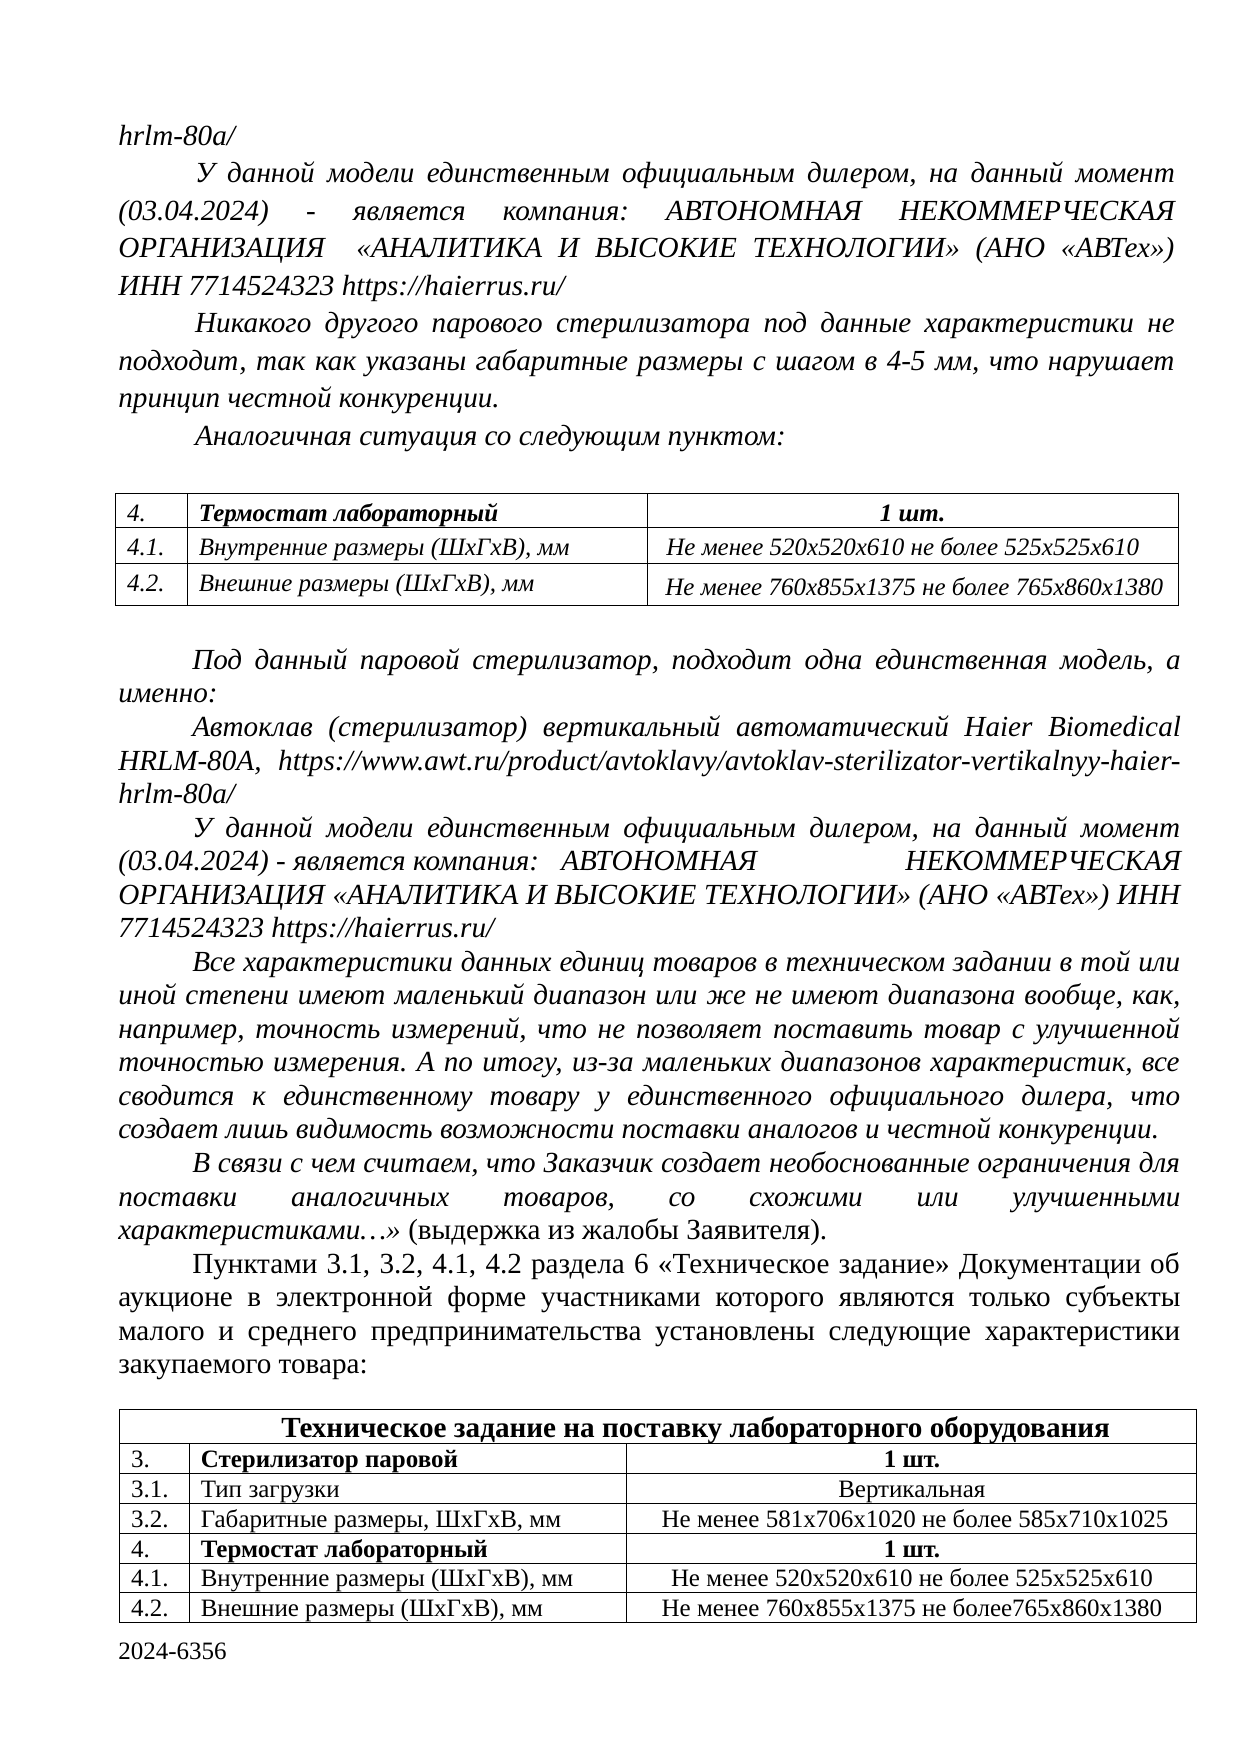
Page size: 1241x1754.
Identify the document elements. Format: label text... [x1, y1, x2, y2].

text Все характеристики данных единиц товаров в техническом задании в той или иной степени имеют маленький диапазон или же не имеют диапазона вообще, как, например, точность измерений, что не позволяет поставить товар с улучшенной точностью измерения. А по итогу, из-за маленьких диапазонов характеристик, все сводится к единственному товару у единственного официального дилера, что создает лишь видимость возможности поставки аналогов и честной конкуренции. [118, 944, 1181, 1145]
table_cell Не менее 760х855х1375 не более 765х860х1380 [648, 564, 1178, 605]
table_cell Габаритные размеры, ШхГхВ, мм [190, 1504, 626, 1533]
table_cell [120, 1474, 189, 1503]
table_cell 1 шт. [627, 1444, 1196, 1473]
table_cell Внешние размеры (ШхГхВ), мм [190, 1593, 626, 1622]
text hrlm-80a/ [118, 118, 1175, 152]
text Автоклав (стерилизатор) вертикальный автоматический Haier Biomedical HRLM-80A, https://www.awt.ru/product/avtoklavy/avtoklav-sterilizator-vertikalnyy-haier-hrlm-80a/ [118, 709, 1181, 810]
text В связи с чем считаем, что Заказчик создает необоснованные ограничения для поставки аналогичных товаров, со схожими или улучшенными характеристиками…» (выдержка из жалобы Заявителя). [118, 1145, 1181, 1246]
table_cell 3. [120, 1444, 189, 1473]
table_cell 4.2. [116, 564, 187, 605]
table_cell [120, 1564, 189, 1592]
text Пунктами 3.1, 3.2, 4.1, 4.2 раздела 6 «Техническое задание» Документации об аукционе в электронной форме участниками которого являются только субъекты малого и среднего предпринимательства установлены следующие характеристики закупаемого товара: [118, 1246, 1181, 1380]
table_cell [120, 1504, 189, 1533]
table_cell 4.1. [116, 528, 187, 563]
table_cell 4. [120, 1534, 189, 1562]
text У данной модели единственным официальным дилером, на данный момент (03.04.2024) - является компания: АВТОНОМНАЯ НЕКОММЕРЧЕСКАЯ ОРГАНИЗАЦИЯ «АНАЛИТИКА И ВЫСОКИЕ ТЕХНОЛОГИИ» (АНО «АВТех») ИНН 7714524323 https://haierrus.ru/ [118, 810, 1181, 944]
table_cell [120, 1593, 189, 1622]
table_cell Не менее 520х520х610 не более 525х525х610 [627, 1564, 1196, 1592]
table_cell Стерилизатор паровой [190, 1444, 626, 1473]
text У данной модели единственным официальным дилером, на данный момент (03.04.2024) - является компания: АВТОНОМНАЯ НЕКОММЕРЧЕСКАЯ ОРГАНИЗАЦИЯ «АНАЛИТИКА И ВЫСОКИЕ ТЕХНОЛОГИИ» (АНО «АВТех») ИНН 7714524323 https://haierrus.ru/ [118, 156, 1175, 302]
table_header 4. [116, 494, 187, 527]
table_cell Внутренние размеры (ШхГхВ), мм [190, 1564, 626, 1592]
table_cell Внутренние размеры (ШхГхВ), мм [188, 528, 647, 563]
table_cell Вертикальная [627, 1474, 1196, 1503]
table_header Термостат лабораторный [188, 494, 647, 527]
table_cell 1 шт. [627, 1534, 1196, 1562]
table_cell Не менее 760х855х1375 не более765х860х1380 [627, 1593, 1196, 1622]
table_header 1 шт. [648, 494, 1178, 527]
table_header Техническое задание на поставку лабораторного оборудования [120, 1410, 1196, 1443]
table_cell Термостат лабораторный [190, 1534, 626, 1562]
text Аналогичная ситуация со следующим пунктом: [118, 418, 1175, 452]
table_cell Тип загрузки [190, 1474, 626, 1503]
table_cell Не менее 520х520х610 не более 525х525х610 [648, 528, 1178, 563]
text Под данный паровой стерилизатор, подходит одна единственная модель, а именно: [118, 642, 1181, 709]
text Никакого другого парового стерилизатора под данные характеристики не подходит, так как указаны габаритные размеры с шагом в 4-5 мм, что нарушает принцип честной конкуренции. [118, 306, 1175, 414]
table_cell Не менее 581х706х1020 не более 585х710х1025 [627, 1504, 1196, 1533]
table_cell Внешние размеры (ШхГхВ), мм [188, 564, 647, 605]
